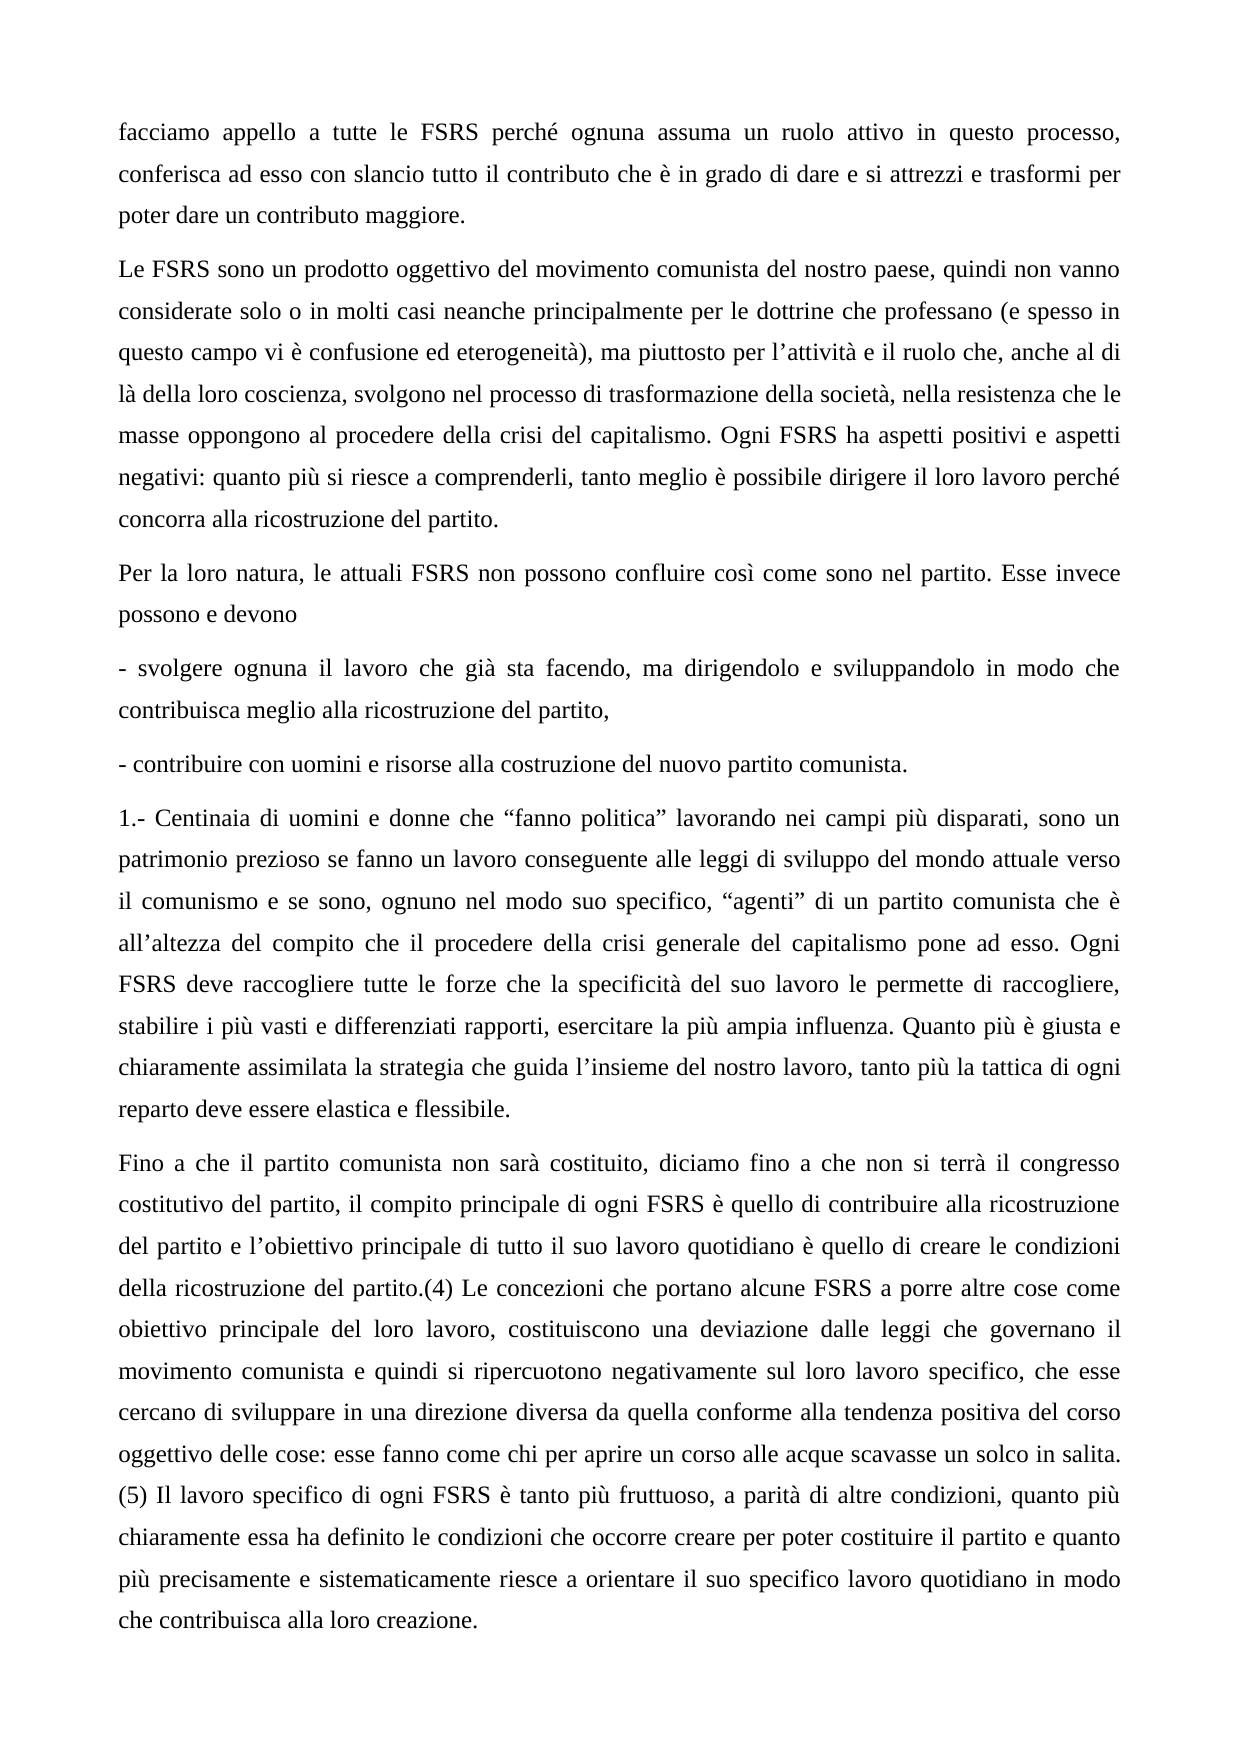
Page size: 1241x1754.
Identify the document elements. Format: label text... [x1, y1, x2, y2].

text 1.- Centinaia di uomini e donne che “fanno politica” lavorando nei campi più disparati, sono un patrimonio prezioso se fanno un lavoro conseguente alle leggi di sviluppo del mondo attuale verso il comunismo e se sono, ognuno nel modo suo specifico, “agenti” di un partito comunista che è all’altezza del compito che il procedere della crisi generale del capitalismo pone ad esso. Ogni FSRS deve raccogliere tutte le forze che la specificità del suo lavoro le permette di raccogliere, stabilire i più vasti e differenziati rapporti, esercitare la più ampia influenza. Quanto più è giusta e chiaramente assimilata la strategia che guida l’insieme del nostro lavoro, tanto più la tattica di ogni reparto deve essere elastica e flessibile. [118, 804, 1122, 1123]
text Fino a che il partito comunista non sarà costituito, diciamo fino a che non si terrà il congresso costitutivo del partito, il compito principale di ogni FSRS è quello di contribuire alla ricostruzione del partito e l’obiettivo principale di tutto il suo lavoro quotidiano è quello di creare le condizioni della ricostruzione del partito.(4) Le concezioni che portano alcune FSRS a porre altre cose come obiettivo principale del loro lavoro, costituiscono una deviazione dalle leggi che governano il movimento comunista e quindi si ripercuotono negativamente sul loro lavoro specifico, che esse cercano di sviluppare in una direzione diversa da quella conforme alla tendenza positiva del corso oggettivo delle cose: esse fanno come chi per aprire un corso alle acque scavasse un solco in salita.(5) Il lavoro specifico di ogni FSRS è tanto più fruttuoso, a parità di altre condizioni, quanto più chiaramente essa ha definito le condizioni che occorre creare per poter costituire il partito e quanto più precisamente e sistematicamente riesce a orientare il suo specifico lavoro quotidiano in modo che contribuisca alla loro creazione. [118, 1149, 1122, 1634]
text - svolgere ognuna il lavoro che già sta facendo, ma dirigendolo e sviluppandolo in modo che contribuisca meglio alla ricostruzione del partito, [118, 654, 1122, 724]
text facciamo appello a tutte le FSRS perché ognuna assuma un ruolo attivo in questo processo, conferisca ad esso con slancio tutto il contributo che è in grado di dare e si attrezzi e trasformi per poter dare un contributo maggiore. [118, 118, 1122, 229]
text Per la loro natura, le attuali FSRS non possono confluire così come sono nel partito. Esse invece possono e devono [118, 559, 1122, 628]
text Le FSRS sono un prodotto oggettivo del movimento comunista del nostro paese, quindi non vanno considerate solo o in molti casi neanche principalmente per le dottrine che professano (e spesso in questo campo vi è confusione ed eterogeneità), ma piuttosto per l’attività e il ruolo che, anche al di là della loro coscienza, svolgono nel processo di trasformazione della società, nella resistenza che le masse oppongono al procedere della crisi del capitalismo. Ogni FSRS ha aspetti positivi e aspetti negativi: quanto più si riesce a comprenderli, tanto meglio è possibile dirigere il loro lavoro perché concorra alla ricostruzione del partito. [118, 255, 1122, 532]
text - contribuire con uomini e risorse alla costruzione del nuovo partito comunista. [118, 750, 1122, 778]
